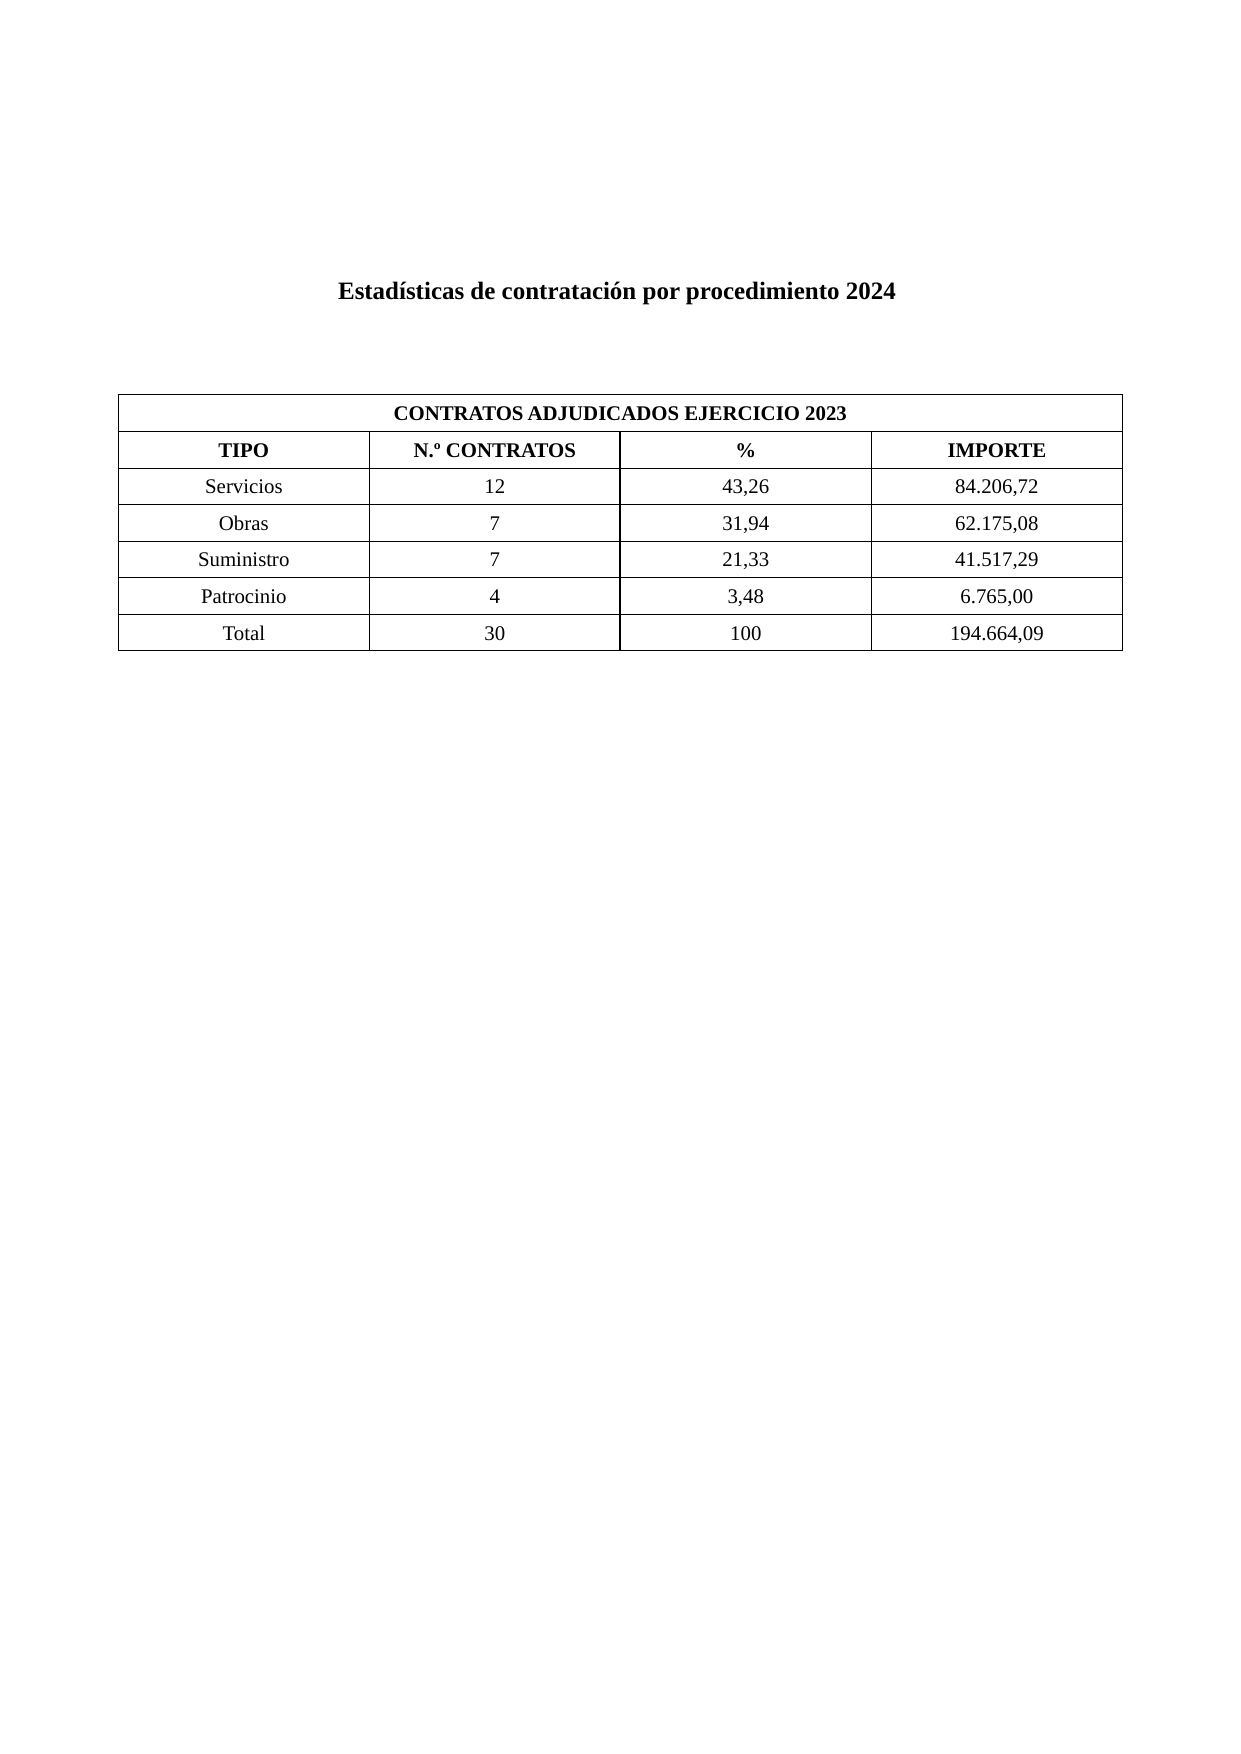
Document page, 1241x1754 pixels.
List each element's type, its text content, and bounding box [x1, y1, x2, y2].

text Estadísticas de contratación por procedimiento 2024 [118, 276, 1122, 305]
table_header CONTRATOS ADJUDICADOS EJERCICIO 2023 [119, 395, 1122, 431]
table_cell 7 [370, 505, 619, 541]
table_cell IMPORTE [872, 432, 1122, 467]
table_cell TIPO [119, 432, 369, 467]
table_cell Servicios [119, 469, 369, 504]
table_cell 12 [370, 469, 619, 504]
table_cell 62.175,08 [872, 505, 1122, 541]
table_cell 4 [370, 578, 619, 614]
table_cell 6.765,00 [872, 578, 1122, 614]
table_cell 30 [370, 615, 619, 650]
table_cell 194.664,09 [872, 615, 1122, 650]
table_cell % [621, 432, 871, 467]
table_cell 84.206,72 [872, 469, 1122, 504]
table_cell 3,48 [621, 578, 871, 614]
table_cell Suministro [119, 542, 369, 577]
table_cell 41.517,29 [872, 542, 1122, 577]
table_cell Obras [119, 505, 369, 541]
table_cell 7 [370, 542, 619, 577]
table_cell N.º CONTRATOS [370, 432, 619, 467]
table_cell 21,33 [621, 542, 871, 577]
table_cell 43,26 [621, 469, 871, 504]
table_cell 31,94 [621, 505, 871, 541]
table_cell Patrocinio [119, 578, 369, 614]
table_cell 100 [621, 615, 871, 650]
table_cell Total [119, 615, 369, 650]
